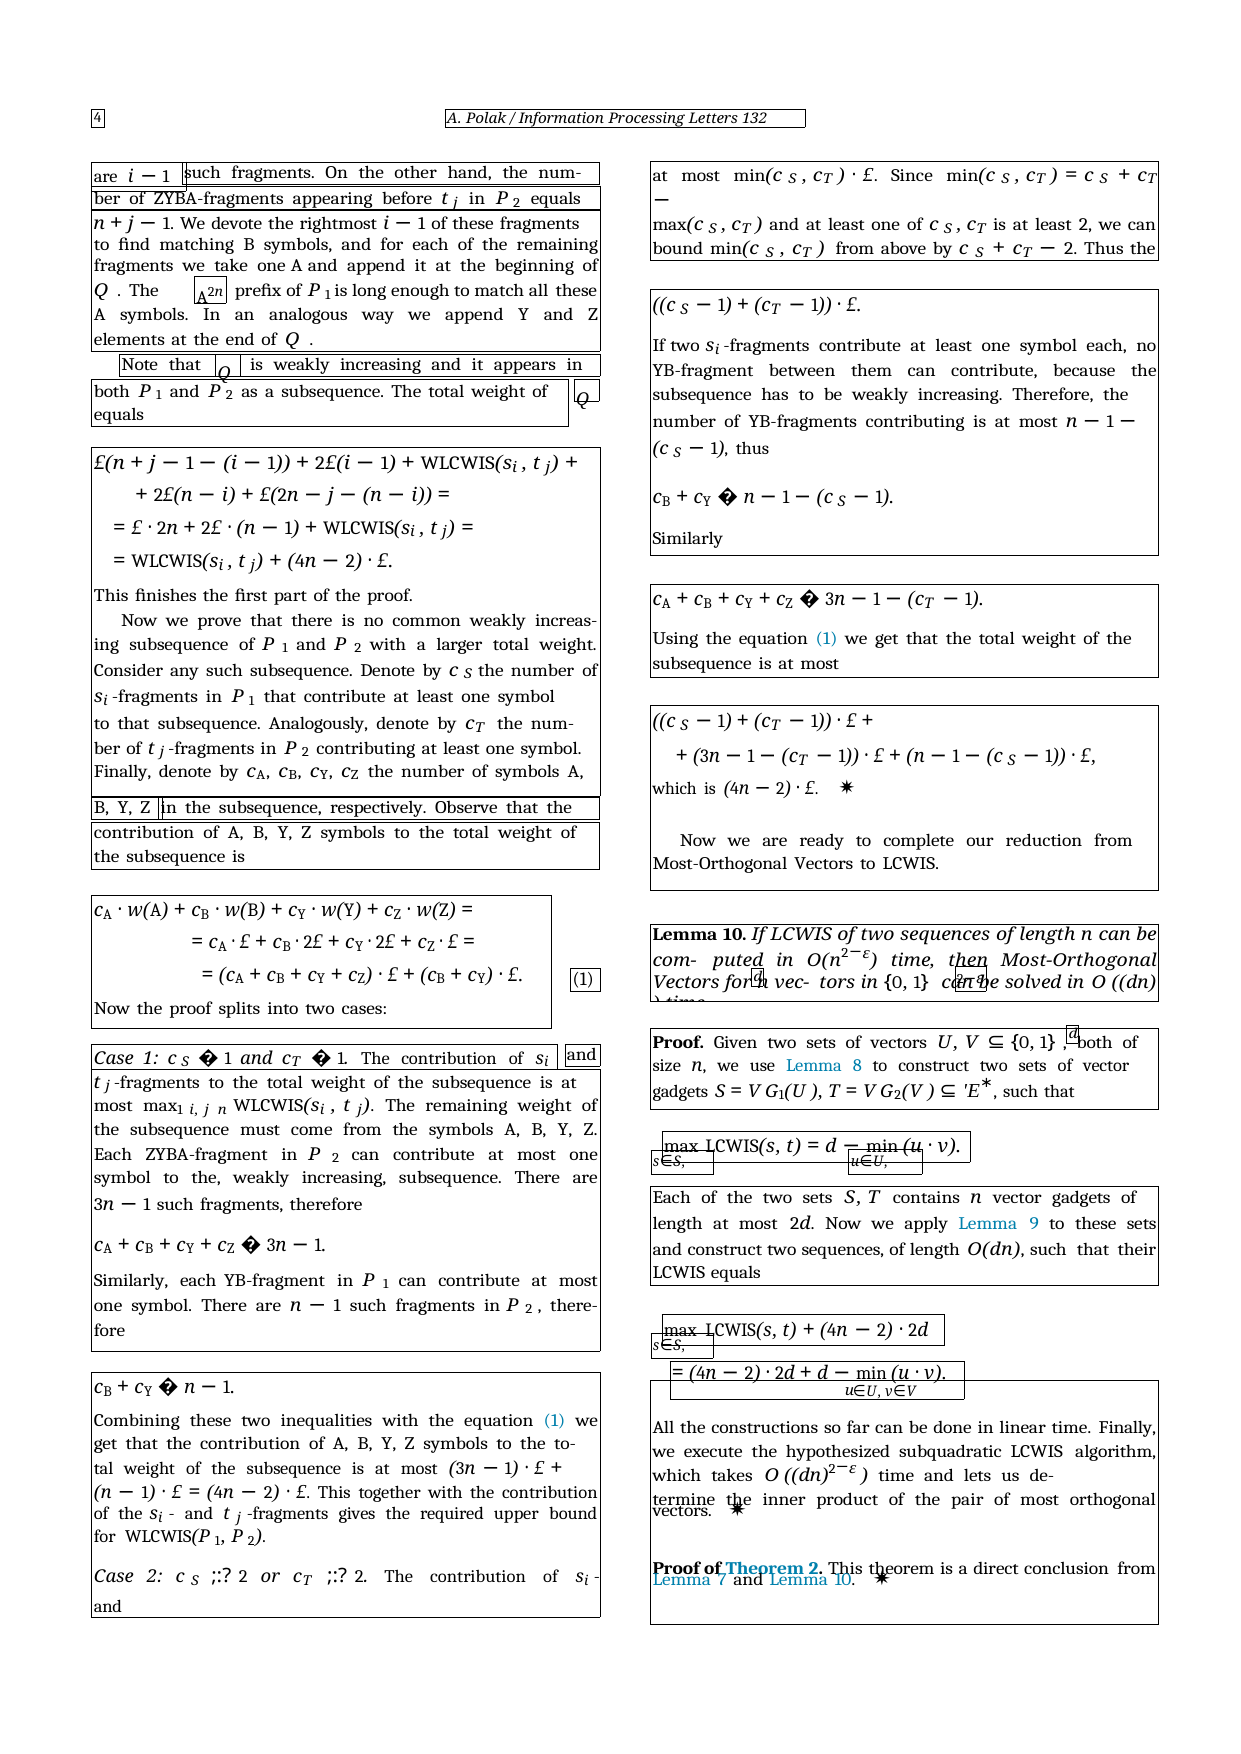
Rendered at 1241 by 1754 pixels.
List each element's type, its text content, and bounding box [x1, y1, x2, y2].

text termine the inner product of the pair of most orthogonal vectors. ✷ [652, 1496, 1157, 1522]
text cB + cY � n − 1 − (c S − 1). [652, 481, 1158, 511]
text Now we prove that there is no common weakly increas- ing subsequence of P 1 and P 2 with a larger total weight. Consider any such subsequence. Denote by c S the number of si -fragments in P 1 that contribute at least one symbol [94, 610, 598, 709]
text Proof of Theorem 2. This theorem is a direct conclusion from Lemma 7 and Lemma 10. ✷ [652, 1566, 1157, 1592]
text (n − 1) · £ = (4n − 2) · £. This together with the contribution of the si - and t j -fragments gives the required upper bound for WLCWIS(P 1, P 2). [93, 1479, 598, 1548]
text which is (4n − 2) · £. ✷ [652, 773, 1158, 800]
text such fragments. On the other hand, the num- [184, 163, 599, 182]
text = (4n − 2) · 2d + d − min (u · v). [672, 1362, 964, 1380]
text Using the equation (1) we get that the total weight of the subsequence is at most [652, 629, 1157, 674]
text u∈U, v∈V [851, 1150, 922, 1174]
text cA · w(A) + cB · w(B) + cY · w(Y) + cZ · w(Z) = [93, 896, 551, 922]
text Now the proof splits into two cases: [93, 998, 551, 1019]
text most max1 i, j n WLCWIS(si , t j). The remaining weight of the subsequence must come from the symbols A, B, Y, Z. Each ZYBA-fragment in P 2 can contribute at most one symbol to the, weakly increasing, subsequence. There are 3n − 1 such fragments, therefore [93, 1093, 598, 1216]
text Lemma 10. If LCWIS of two sequences of length n can be com- puted in O(n2−ε) time, then Most-Orthogonal Vectors for n vec- tors in {0, 1} can be solved in O ((dn) ) time. [652, 925, 1157, 1001]
text in the subsequence, respectively. Observe that the [160, 798, 599, 817]
text Q [217, 355, 240, 376]
text = (cA + cB + cY + cZ) · £ + (cB + cY) · £. [201, 959, 551, 988]
text Note that [121, 355, 215, 374]
text at most min(c S , cT ) · £. Since min(c S , cT ) = c S + cT − [652, 162, 1158, 211]
text (1) [572, 969, 600, 990]
text both P 1 and P 2 as a subsequence. The total weight of [94, 380, 568, 402]
text £(n + j − 1 − (i − 1)) + 2£(i − 1) + WLCWIS(si , t j) + [94, 448, 600, 475]
text equals [94, 404, 568, 424]
text Case 1: c S � 1 and cT � 1. The contribution of si - [94, 1045, 557, 1069]
text cA + cB + cY + cZ � 3n − 1 − (cT − 1). [652, 585, 1158, 611]
text max LCWIS(s, t) + (4n − 2) · 2d [664, 1315, 944, 1342]
text n + j − 1. We devote the rightmost i − 1 of these fragments [93, 210, 600, 234]
text = cA · £ + cB · 2£ + cY · 2£ + cZ · £ = [191, 927, 551, 955]
text Each of the two sets S, T contains n vector gadgets of [652, 1187, 1158, 1208]
text Proof. Given two sets of vectors U, V ⊆ {0, 1} , both of [652, 1029, 1158, 1053]
text This ﬁnishes the ﬁrst part of the proof. [94, 585, 600, 606]
text d [753, 969, 762, 985]
text If two si -fragments contribute at least one symbol each, no YB-fragment between them can contribute, because the subsequence has to be weakly increasing. Therefore, the [652, 332, 1157, 404]
text max(c S , cT ) and at least one of c S , cT is at least 2, we can bound min(c S , cT ) from above by c S + cT − 2. Thus the considered contribution is at most [652, 212, 1157, 260]
text is weakly increasing and it appears in [241, 355, 600, 374]
text Similarly, each YB-fragment in P 1 can contribute at most one symbol. There are n − 1 such fragments in P 2 , there- fore [93, 1266, 598, 1342]
text ((c S − 1) + (cT − 1)) · £ + [652, 706, 1158, 733]
text cB + cY � n − 1. [93, 1373, 599, 1399]
text A2n [196, 277, 226, 301]
text Combining these two inequalities with the equation (1) we get that the contribution of A, B, Y, Z symbols to the to- [93, 1410, 598, 1454]
text s∈S, t∈T [653, 1151, 713, 1174]
text 4 [94, 110, 104, 126]
text are i − 1 [94, 163, 186, 186]
text cA + cB + cY + cZ � 3n − 1. [93, 1229, 600, 1257]
text size n, we use Lemma 8 to construct two sets of vector gadgets S = V G1(U ), T = V G2(V ) ⊆ 'E∗, such that [652, 1055, 1156, 1103]
text = £ · 2n + 2£ · (n − 1) + WLCWIS(si , t j) = [113, 512, 600, 541]
text length at most 2d. Now we apply Lemma 9 to these sets and construct two sequences, of length O(dn), such that their LCWIS equals [652, 1210, 1157, 1283]
text max LCWIS(s, t) = d − min (u · v). [664, 1132, 970, 1158]
text ((c S − 1) + (cT − 1)) · £. [652, 290, 1158, 317]
text All the constructions so far can be done in linear time. Finally, we execute the hypothesized subquadratic LCWIS algorithm, which takes O ((dn)2−ε ) time and lets us de- [652, 1414, 1157, 1487]
text s∈S, t∈T [653, 1334, 713, 1358]
text + (3n − 1 − (cT − 1)) · £ + (n − 1 − (c S − 1)) · £, [676, 740, 1158, 770]
text tal weight of the subsequence is at most (3n − 1) · £ + [93, 1457, 599, 1479]
text t j -fragments to the total weight of the subsequence is at [93, 1070, 600, 1093]
text Now we are ready to complete our reduction from Most-Orthogonal Vectors to LCWIS. [652, 830, 1157, 874]
text Q [576, 380, 598, 401]
text and [567, 1045, 600, 1065]
text ber of t j -fragments in P 2 contributing at least one symbol. Finally, denote by cA, cB, cY, cZ the number of symbols A, [93, 734, 598, 783]
text number of YB-fragments contributing is at most n − 1 − [652, 407, 1158, 432]
text Case 2: c S ;:? 2 or cT ;:? 2. The contribution of si - and [93, 1559, 599, 1617]
picture [807, 1063, 814, 1069]
text ber of ZYBA-fragments appearing before t j in P 2 equals [94, 187, 600, 209]
text A. Polak / Information Processing Letters 132 (2018) 1–5 [447, 110, 805, 127]
text + 2£(n − i) + £(2n − j − (n − i)) = [92, 479, 494, 507]
text (c S − 1), thus [652, 432, 1158, 460]
text Similarly [652, 528, 1158, 548]
text B, Y, Z [94, 798, 158, 817]
text contribution of A, B, Y, Z symbols to the total weight of the subsequence is [94, 823, 598, 867]
text to that subsequence. Analogously, denote by cT the num- [94, 710, 600, 734]
text to ﬁnd matching B symbols, and for each of the remaining fragments we take one A and append it at the beginning of Q . The preﬁx of P 1 is long enough to match all these A symbols. In an analogous way we append Y and Z elements at the end of Q . [94, 234, 598, 350]
text = WLCWIS(si , t j) + (4n − 2) · £. [113, 545, 600, 574]
text ∈U, v∈V [651, 1381, 1118, 1401]
text 2−ε [957, 967, 986, 988]
